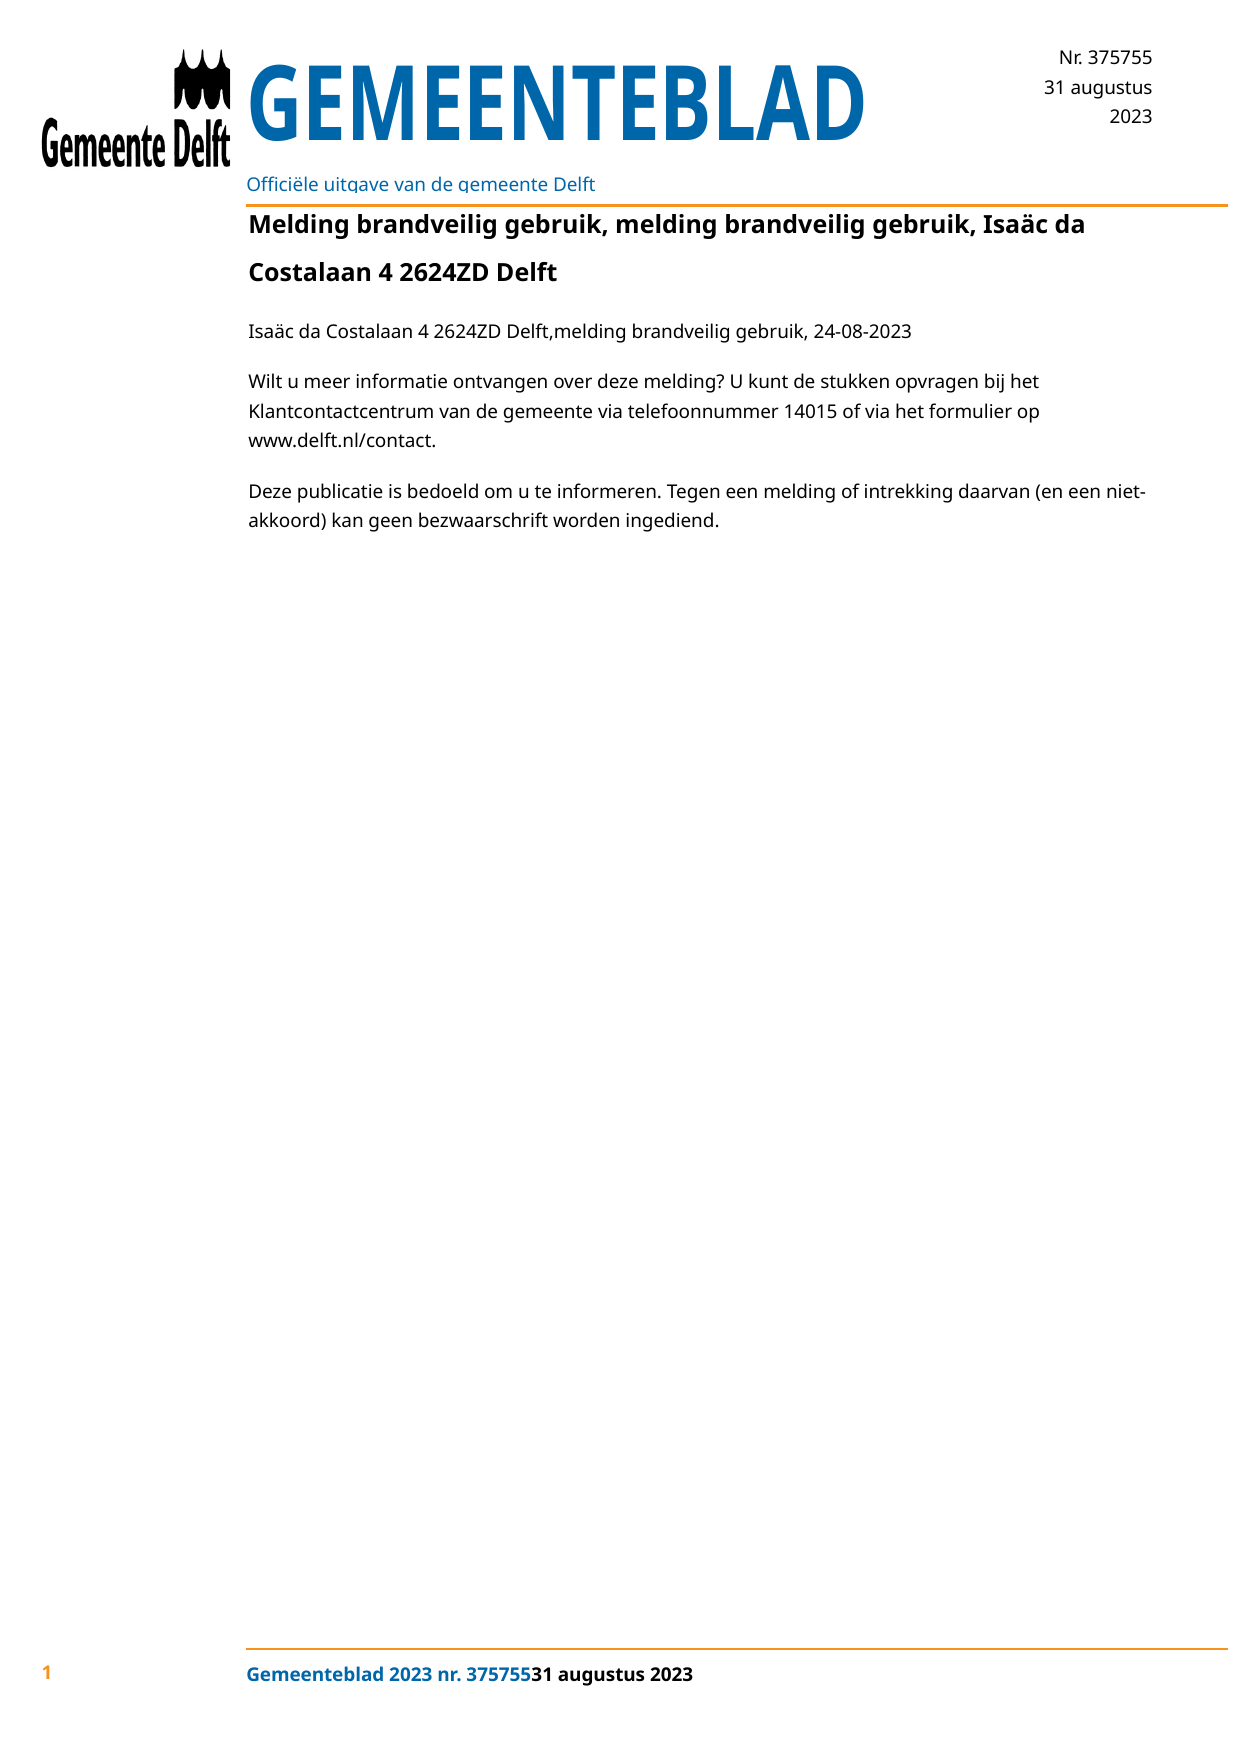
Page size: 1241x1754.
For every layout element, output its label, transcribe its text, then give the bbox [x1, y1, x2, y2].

text Melding brandveilig gebruik, melding brandveilig gebruik, Isaäc da Costalaan 4 2624ZD Delft [248, 207, 1152, 288]
text Isaäc da Costalaan 4 2624ZD Delft,melding brandveilig gebruik, 24-08-2023 [248, 318, 1152, 344]
picture [41, 47, 231, 172]
text Wilt u meer informatie ontvangen over deze melding? U kunt de stukken opvragen bij het Klantcontactcentrum van de gemeente via telefoonnummer 14015 of via het formulier op www.delft.nl/contact. [248, 368, 1152, 453]
text Deze publicatie is bedoeld om u te informeren. Tegen een melding of intrekking daarvan (en een niet-akkoord) kan geen bezwaarschrift worden ingediend. [248, 478, 1152, 533]
